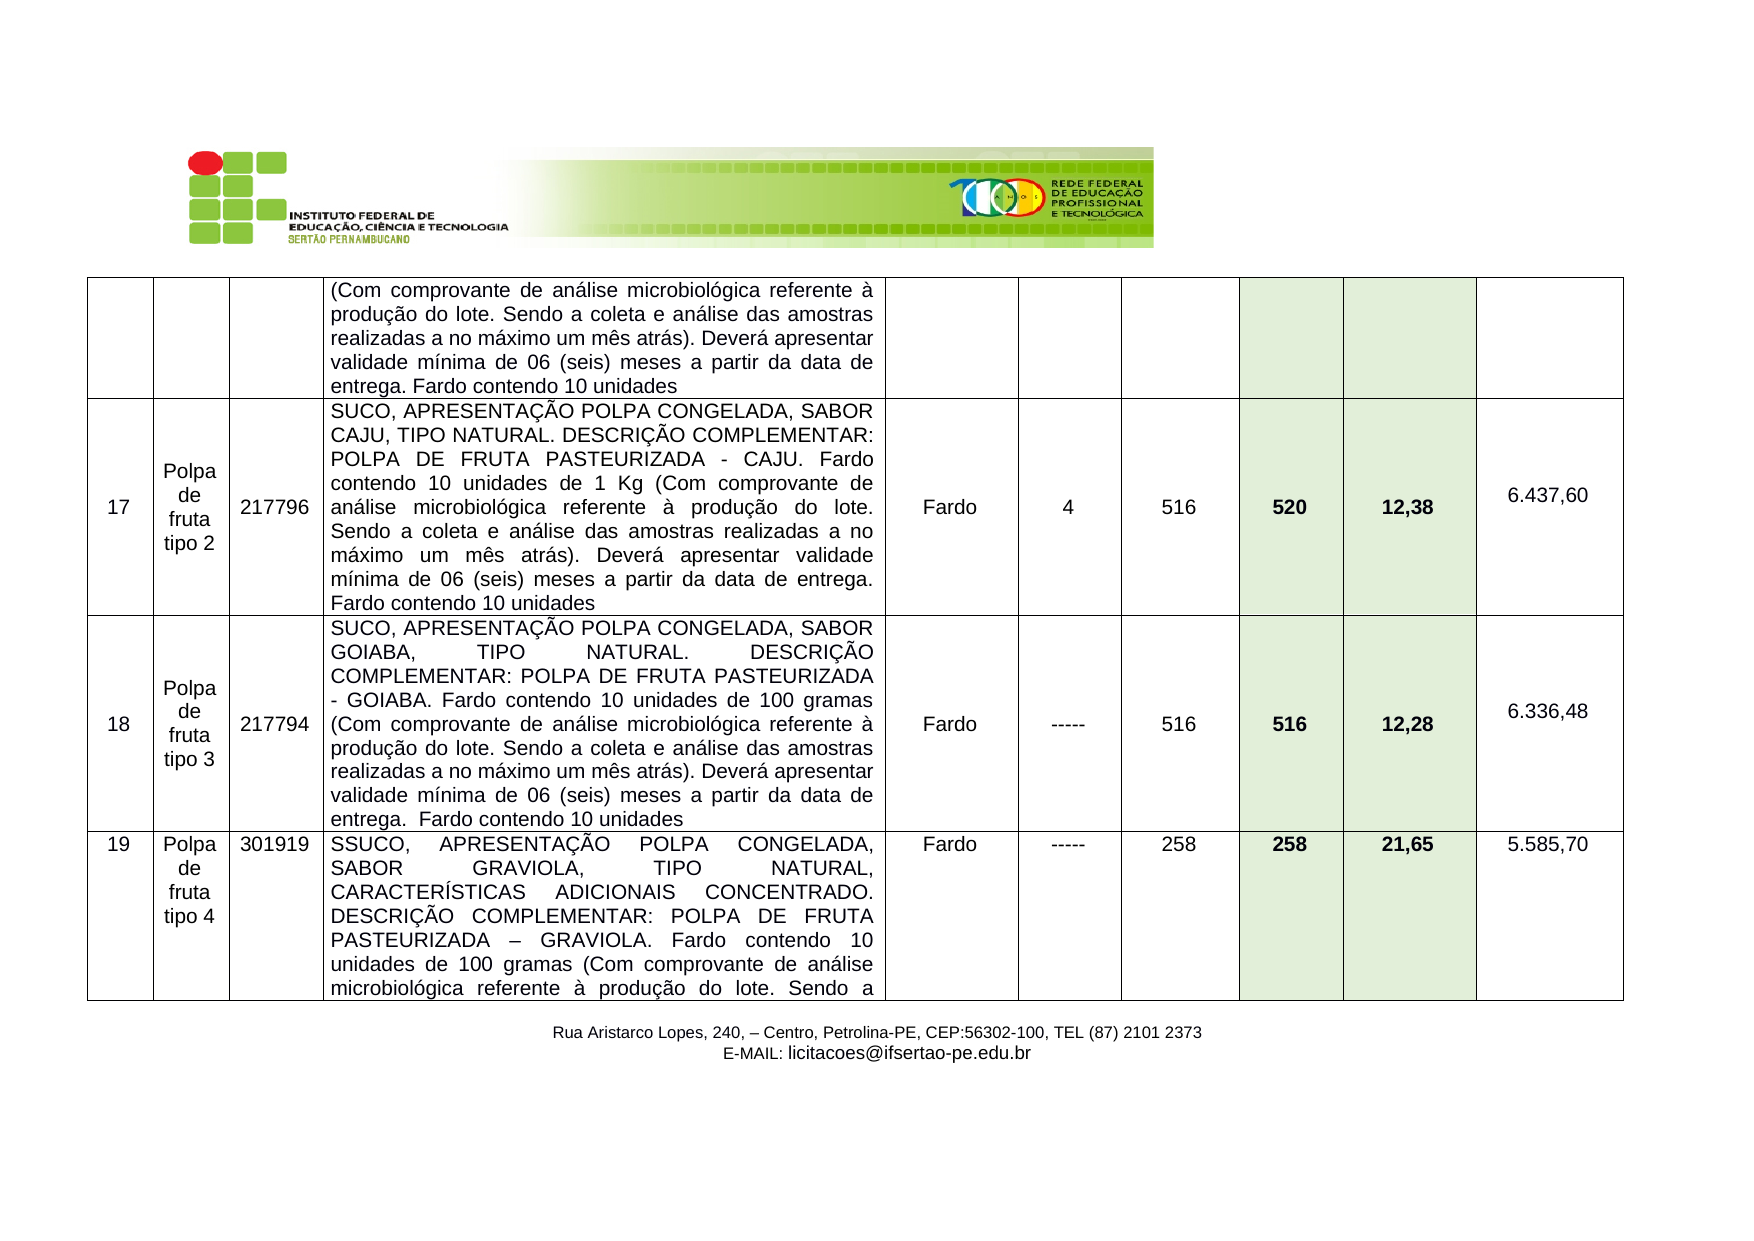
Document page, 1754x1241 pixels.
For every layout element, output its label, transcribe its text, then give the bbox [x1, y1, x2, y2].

picture [177, 147, 1154, 248]
table_cell ----- [1019, 616, 1121, 831]
table_cell 516 [1122, 399, 1239, 614]
table_cell [1240, 278, 1343, 398]
table_cell [1019, 278, 1121, 398]
table_cell Fardo [886, 399, 1018, 614]
table_cell Fardo [886, 616, 1018, 831]
table_cell 6.437,60 [1477, 399, 1623, 614]
table_cell 6.336,48 [1477, 616, 1623, 831]
table_cell 301919 [230, 832, 323, 1000]
table_cell [1344, 278, 1476, 398]
table_cell 258 [1240, 832, 1343, 1000]
table_cell [154, 278, 229, 398]
table_cell 516 [1240, 616, 1343, 831]
table_cell 18 [88, 616, 153, 831]
table_cell Fardo [886, 832, 1018, 1000]
table_cell [1477, 278, 1623, 398]
table_cell 17 [88, 399, 153, 614]
table_cell [230, 278, 323, 398]
table_cell [1122, 278, 1239, 398]
table_cell (Com comprovante de análise microbiológica referente à produção do lote. Sendo a coleta e análise das amostras realizadas a no máximo um mês atrás). Deverá apresentar validade mínima de 06 (seis) meses a partir da data de entrega. Fardo contendo 10 unidades [324, 278, 885, 398]
table_cell 217794 [230, 616, 323, 831]
table_cell 19 [88, 832, 153, 1000]
table_cell Polpa de fruta tipo 4 [154, 832, 229, 1000]
table_cell 12,38 [1344, 399, 1476, 614]
table_cell [88, 278, 153, 398]
table_cell [886, 278, 1018, 398]
table_cell Polpa de fruta tipo 2 [154, 399, 229, 614]
table_cell 21,65 [1344, 832, 1476, 1000]
table_cell 217796 [230, 399, 323, 614]
table_cell Polpa de fruta tipo 3 [154, 616, 229, 831]
table_cell SUCO, APRESENTAÇÃO POLPA CONGELADA, SABOR GOIABA, TIPO NATURAL. DESCRIÇÃO COMPLEMENTAR: POLPA DE FRUTA PASTEURIZADA - GOIABA. Fardo contendo 10 unidades de 100 gramas (Com comprovante de análise microbiológica referente à produção do lote. Sendo a coleta e análise das amostras realizadas a no máximo um mês atrás). Deverá apresentar validade mínima de 06 (seis) meses a partir da data de entrega. Fardo contendo 10 unidades [324, 616, 885, 831]
table_cell ----- [1019, 832, 1121, 1000]
table_cell SUCO, APRESENTAÇÃO POLPA CONGELADA, SABOR CAJU, TIPO NATURAL. DESCRIÇÃO COMPLEMENTAR: POLPA DE FRUTA PASTEURIZADA - CAJU. Fardo contendo 10 unidades de 1 Kg (Com comprovante de análise microbiológica referente à produção do lote. Sendo a coleta e análise das amostras realizadas a no máximo um mês atrás). Deverá apresentar validade mínima de 06 (seis) meses a partir da data de entrega. Fardo contendo 10 unidades [324, 399, 885, 614]
table_cell 520 [1240, 399, 1343, 614]
table_cell 4 [1019, 399, 1121, 614]
table_cell 516 [1122, 616, 1239, 831]
table_cell SSUCO, APRESENTAÇÃO POLPA CONGELADA, SABOR GRAVIOLA, TIPO NATURAL, CARACTERÍSTICAS ADICIONAIS CONCENTRADO. DESCRIÇÃO COMPLEMENTAR: POLPA DE FRUTA PASTEURIZADA – GRAVIOLA. Fardo contendo 10 unidades de 100 gramas (Com comprovante de análise microbiológica referente à produção do lote. Sendo a [324, 832, 885, 1000]
table_cell 5.585,70 [1477, 832, 1623, 1000]
table_cell 258 [1122, 832, 1239, 1000]
table_cell 12,28 [1344, 616, 1476, 831]
